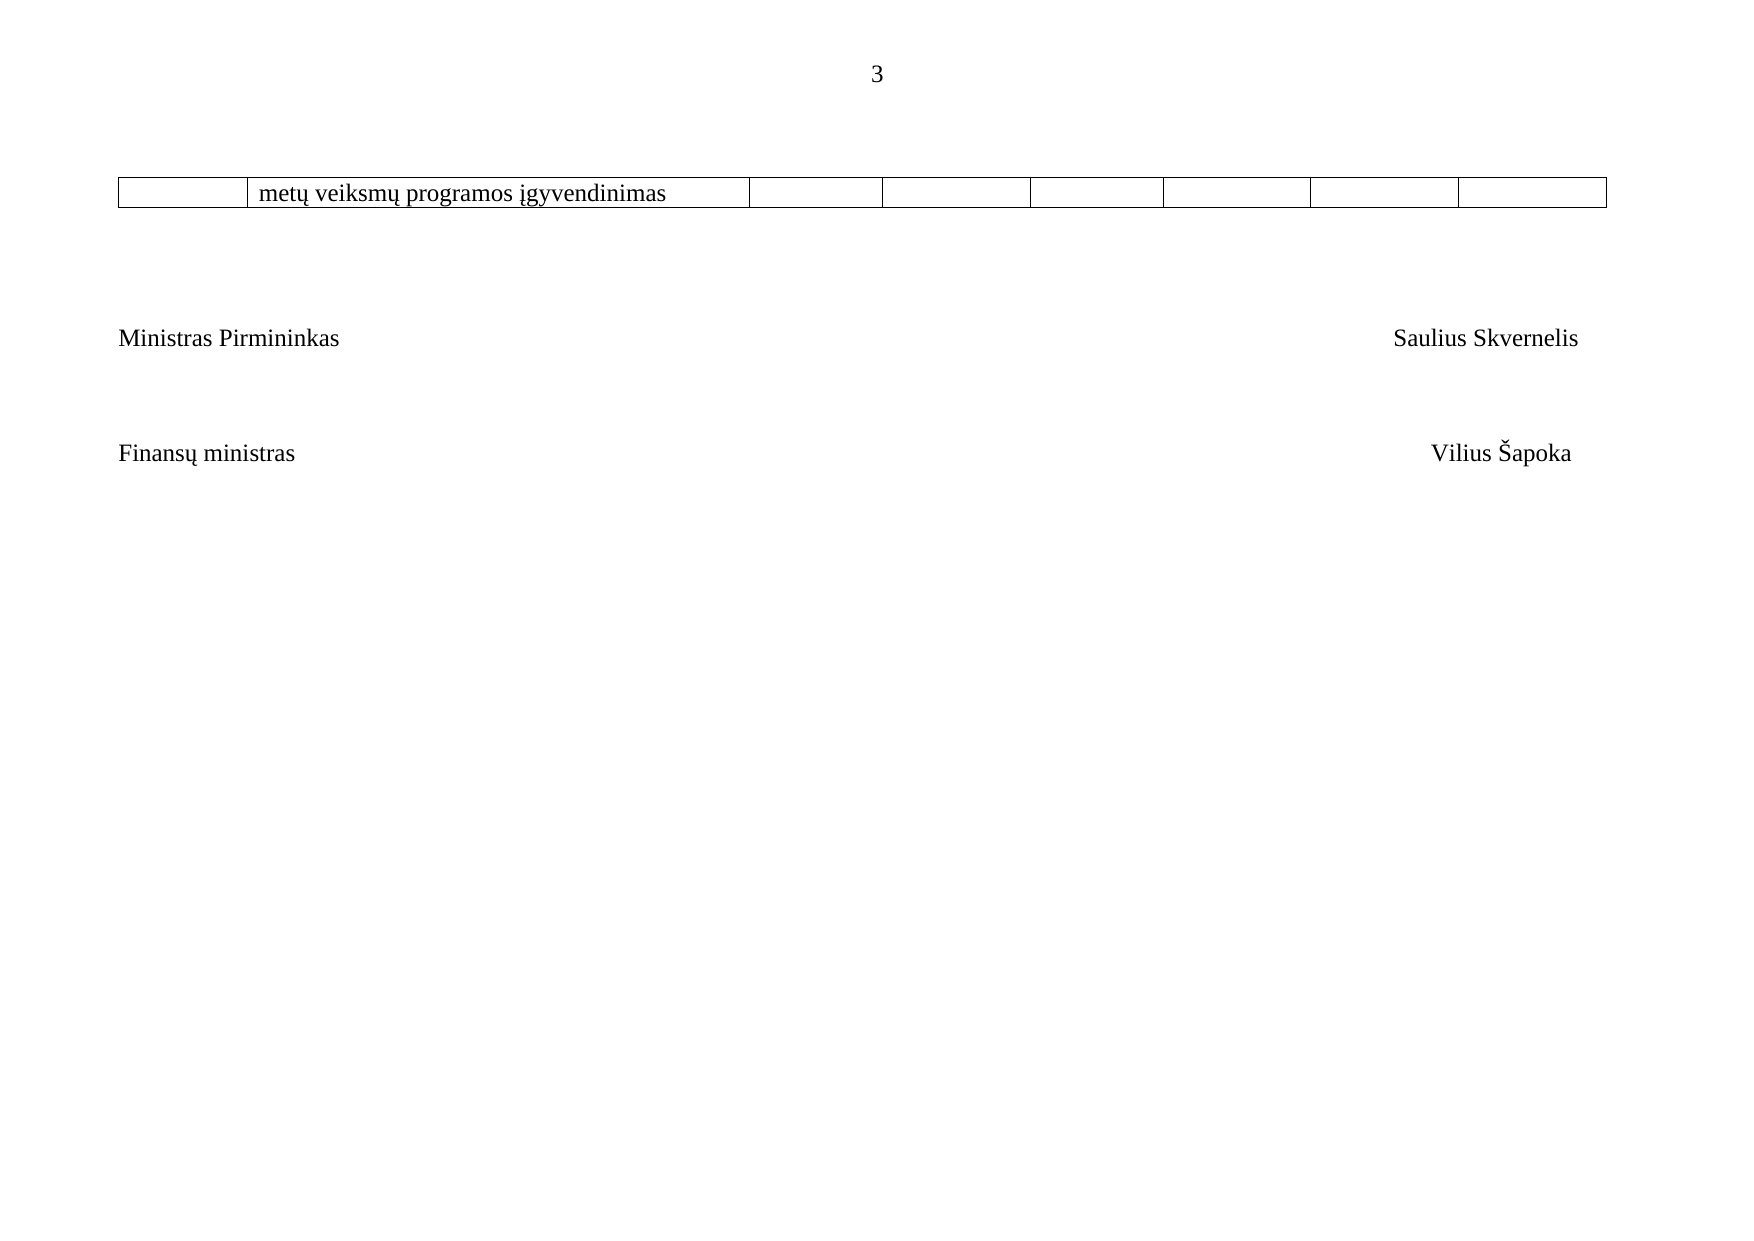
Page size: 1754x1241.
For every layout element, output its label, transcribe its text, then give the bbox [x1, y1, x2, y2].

text Finansų ministras Vilius Šapoka [118, 438, 1636, 467]
table_header [883, 178, 1030, 207]
table_header [119, 178, 247, 207]
table_header metų veiksmų programos įgyvendinimas [248, 178, 749, 207]
table_header [1311, 178, 1458, 207]
text Ministras Pirmininkas Saulius Skvernelis [118, 323, 1636, 352]
table_header [750, 178, 882, 207]
table_header [1164, 178, 1310, 207]
table_header [1459, 178, 1606, 207]
table_header [1031, 178, 1163, 207]
